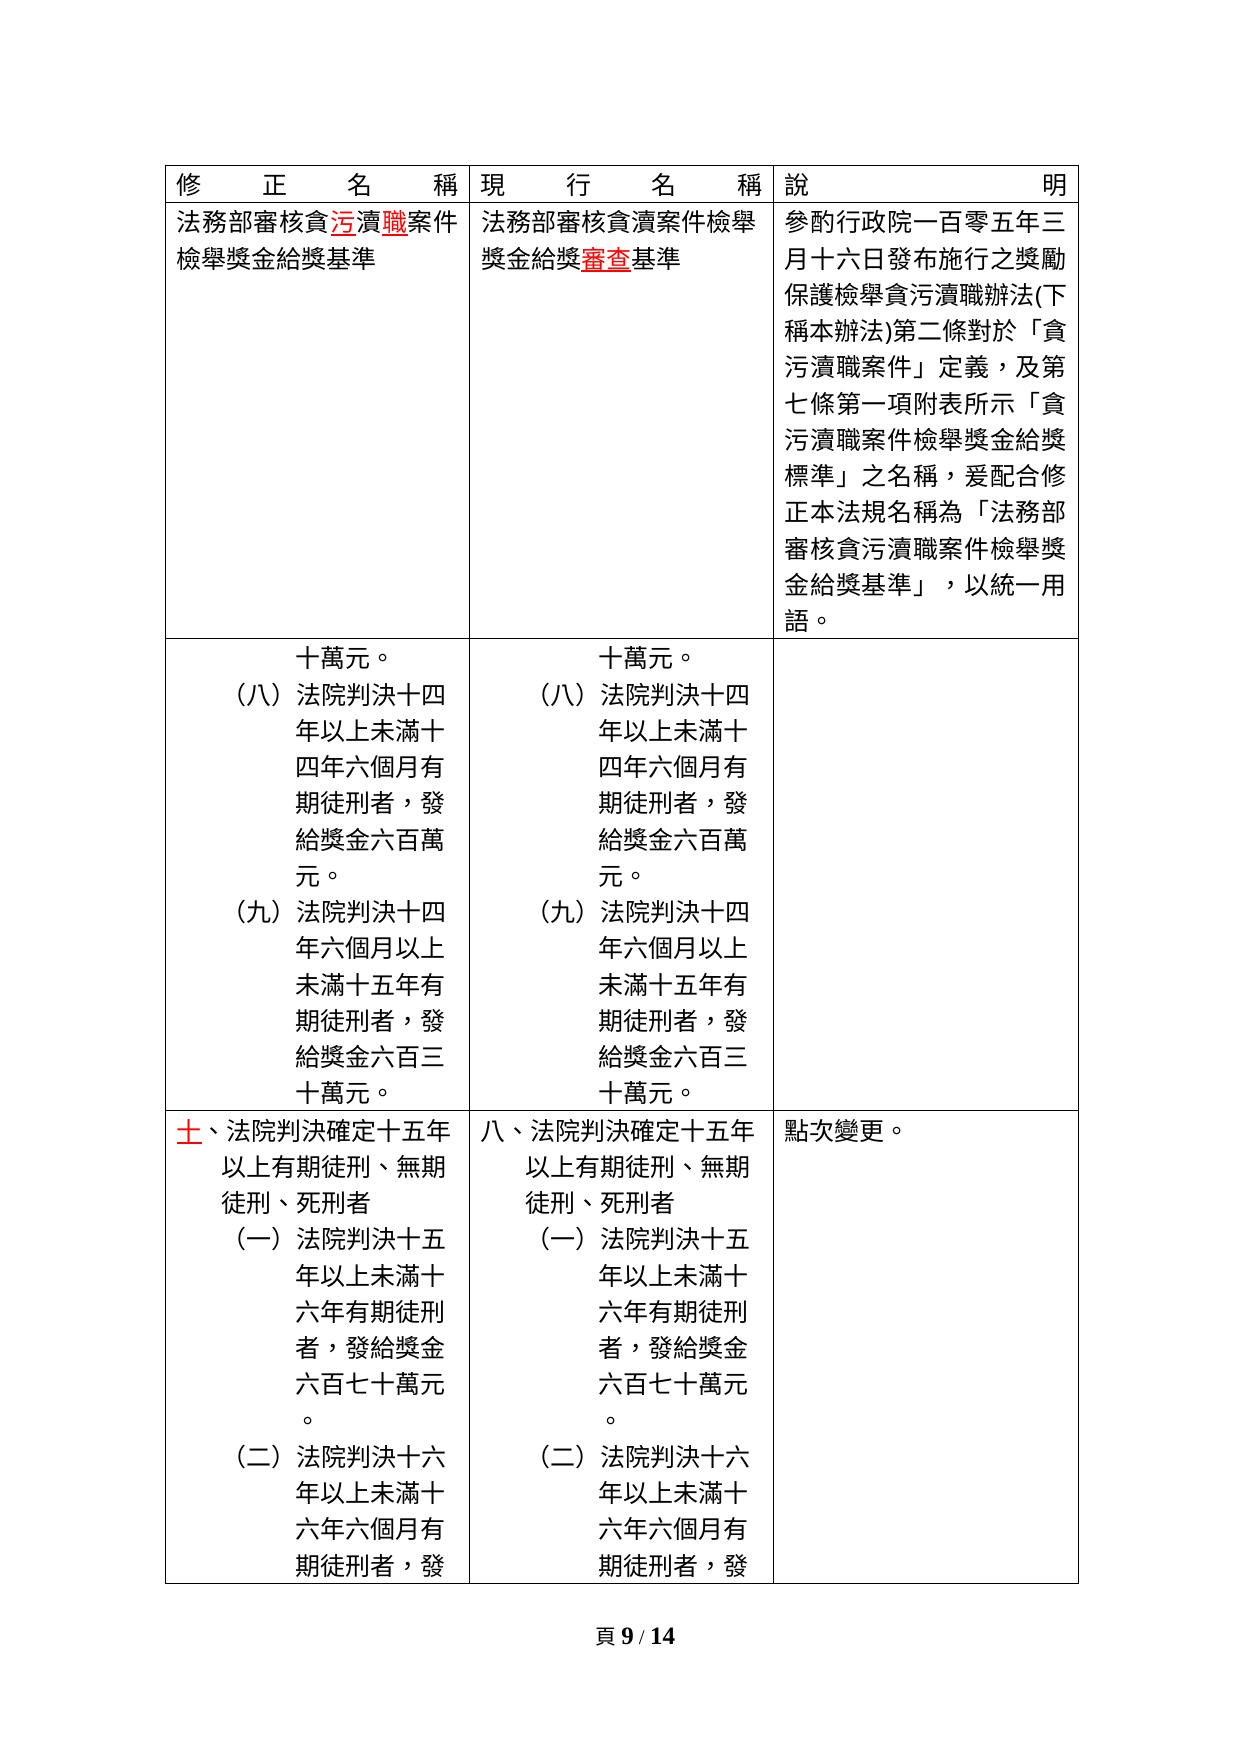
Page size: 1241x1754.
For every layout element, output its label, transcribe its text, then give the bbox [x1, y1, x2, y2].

table_header 現行名稱 [470, 166, 773, 202]
table_cell 十萬元。 （八）法院判決十四年以上未滿十四年六個月有期徒刑者，發給獎金六百萬元。 （九）法院判決十四年六個月以上未滿十五年有期徒刑者，發給獎金六百三十萬元。 [470, 639, 773, 1110]
table_cell 參酌行政院一百零五年三月十六日發布施行之獎勵保護檢舉貪污瀆職辦法(下稱本辦法)第二條對於「貪污瀆職案件」定義，及第七條第一項附表所示「貪污瀆職案件檢舉獎金給獎標準」之名稱，爰配合修正本法規名稱為「法務部審核貪污瀆職案件檢舉獎金給獎基準」，以統一用語。 [774, 203, 1078, 638]
table_cell 八、法院判決確定十五年以上有期徒刑、無期徒刑、死刑者 （一）法院判決十五年以上未滿十六年有期徒刑者，發給獎金六百七十萬元。 （二）法院判決十六年以上未滿十六年六個月有期徒刑者，發 [470, 1111, 773, 1582]
table_cell 十萬元。 （八）法院判決十四年以上未滿十四年六個月有期徒刑者，發給獎金六百萬元。 （九）法院判決十四年六個月以上未滿十五年有期徒刑者，發給獎金六百三十萬元。 [166, 639, 469, 1110]
table_cell 法務部審核貪污瀆職案件檢舉獎金給獎基準 [166, 203, 469, 638]
table_cell [774, 639, 1078, 1110]
table_header 修正名稱 [166, 166, 469, 202]
table_cell 法務部審核貪瀆案件檢舉獎金給獎審查基準 [470, 203, 773, 638]
table_header 說明 [774, 166, 1078, 202]
table_cell 十、法院判決確定十五年以上有期徒刑、無期徒刑、死刑者 （一）法院判決十五年以上未滿十六年有期徒刑者，發給獎金六百七十萬元。 （二）法院判決十六年以上未滿十六年六個月有期徒刑者，發 [166, 1111, 469, 1582]
table_cell 點次變更。 [774, 1111, 1078, 1582]
